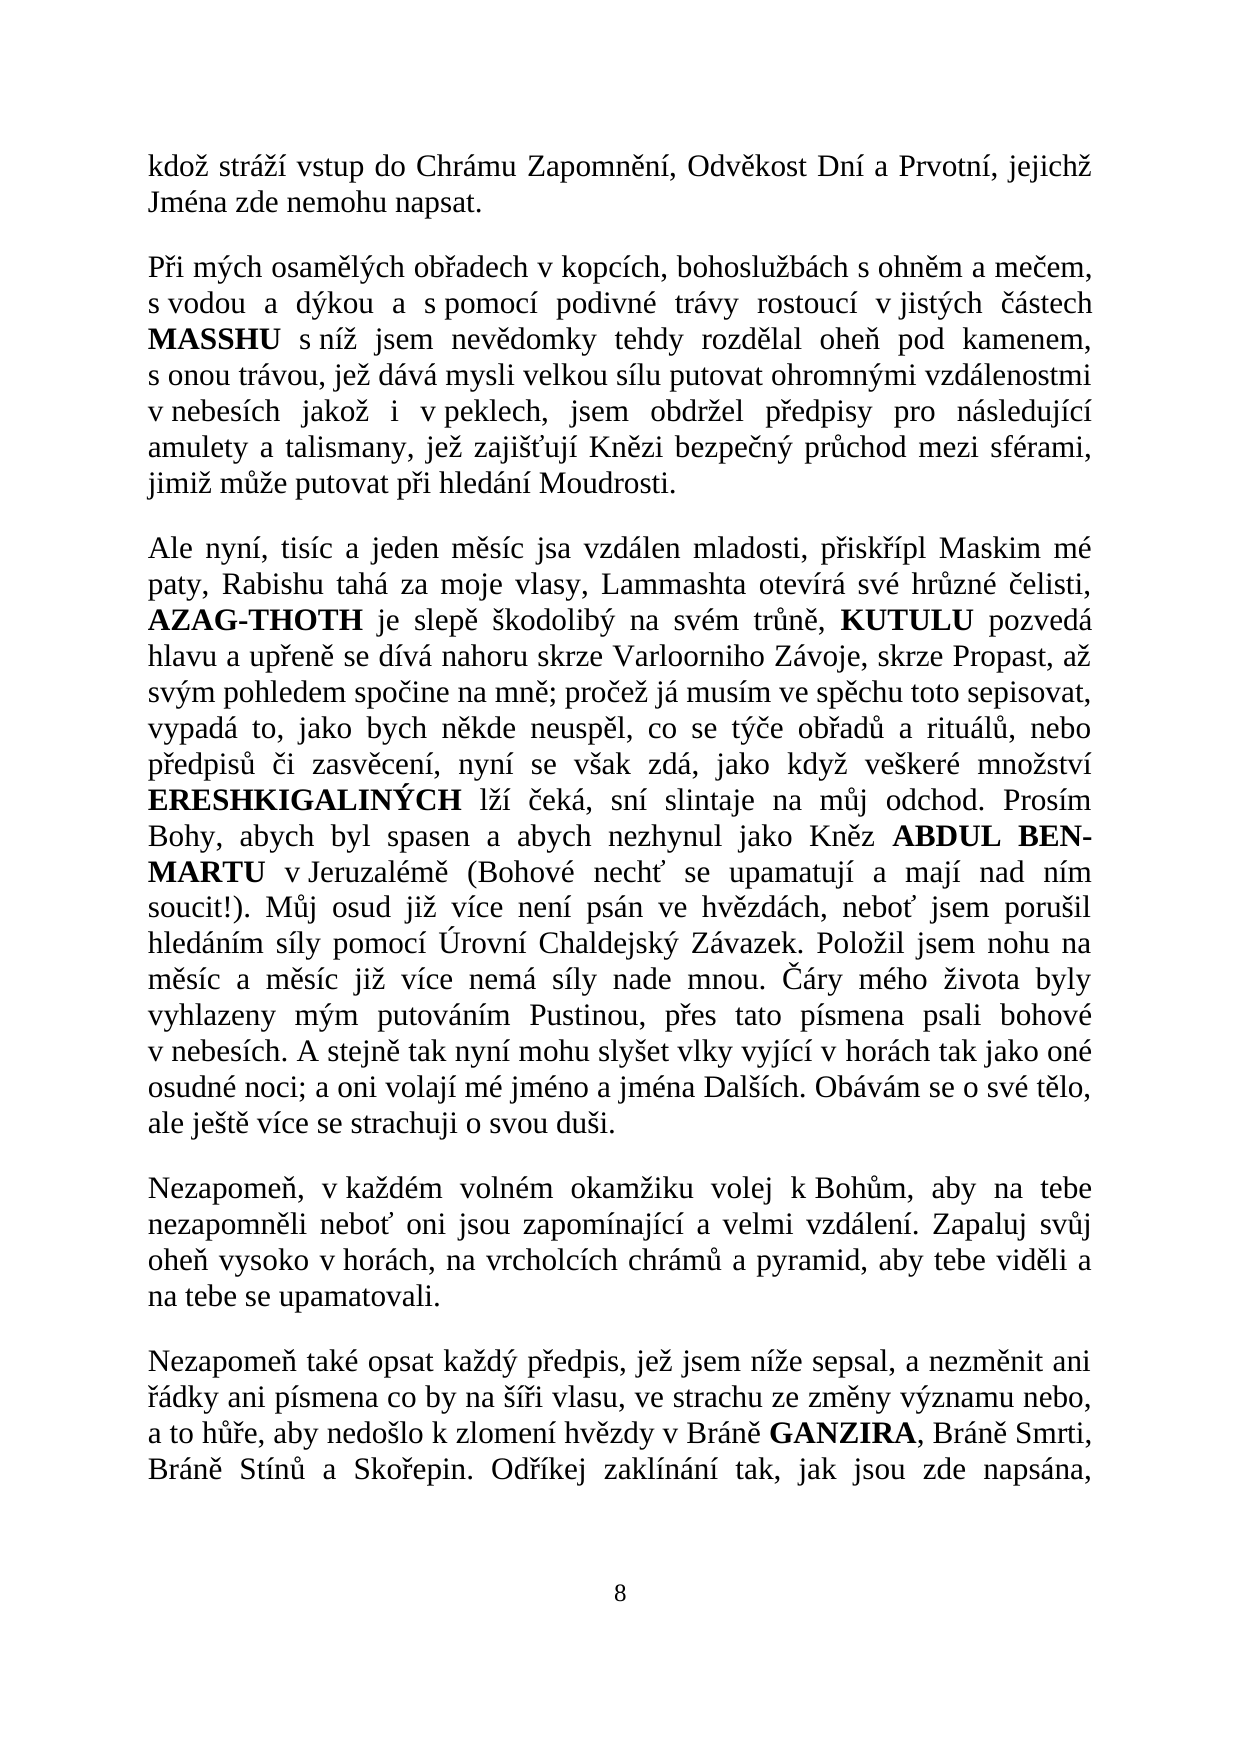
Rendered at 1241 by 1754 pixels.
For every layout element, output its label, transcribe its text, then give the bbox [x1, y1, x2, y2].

text Při mých osamělých obřadech v kopcích, bohoslužbách s ohněm a mečem, s vodou a dýkou a s pomocí podivné trávy rostoucí v jistých částech MASSHU s níž jsem nevědomky tehdy rozdělal oheň pod kamenem, s onou trávou, jež dává mysli velkou sílu putovat ohromnými vzdálenostmi v nebesích jakož i v peklech, jsem obdržel předpisy pro následující amulety a talismany, jež zajišťují Knězi bezpečný průchod mezi sférami, jimiž může putovat při hledání Moudrosti. [148, 249, 1093, 500]
text Nezapomeň, v každém volném okamžiku volej k Bohům, aby na tebe nezapomněli neboť oni jsou zapomínající a velmi vzdálení. Zapaluj svůj oheň vysoko v horách, na vrcholcích chrámů a pyramid, aby tebe viděli a na tebe se upamatovali. [148, 1169, 1093, 1313]
text Nezapomeň také opsat každý předpis, jež jsem níže sepsal, a nezměnit ani řádky ani písmena co by na šíři vlasu, ve strachu ze změny významu nebo, a to hůře, aby nedošlo k zlomení hvězdy v Bráně GANZIRA, Bráně Smrti, Bráně Stínů a Skořepin. Odříkej zaklínání tak, jak jsou zde napsána, [148, 1342, 1093, 1486]
text Ale nyní, tisíc a jeden měsíc jsa vzdálen mladosti, přiskřípl Maskim mé paty, Rabishu tahá za moje vlasy, Lammashta otevírá své hrůzné čelisti, AZAG-THOTH je slepě škodolibý na svém trůně, KUTULU pozvedá hlavu a upřeně se dívá nahoru skrze Varloorniho Závoje, skrze Propast, až svým pohledem spočine na mně; pročež já musím ve spěchu toto sepisovat, vypadá to, jako bych někde neuspěl, co se týče obřadů a rituálů, nebo předpisů či zasvěcení, nyní se však zdá, jako když veškeré množství ERESHKIGALINÝCH lží čeká, sní slintaje na můj odchod. Prosím Bohy, abych byl spasen a abych nezhynul jako Kněz ABDUL BEN-MARTU v Jeruzalémě (Bohové nechť se upamatují a mají nad ním soucit!). Můj osud již více není psán ve hvězdách, neboť jsem porušil hledáním síly pomocí Úrovní Chaldejský Závazek. Položil jsem nohu na měsíc a měsíc již více nemá síly nade mnou. Čáry mého života byly vyhlazeny mým putováním Pustinou, přes tato písmena psali bohové v nebesích. A stejně tak nyní mohu slyšet vlky vyjící v horách tak jako oné osudné noci; a oni volají mé jméno a jména Dalších. Obávám se o své tělo, ale ještě více se strachuji o svou duši. [148, 529, 1093, 1140]
text kdož stráží vstup do Chrámu Zapomnění, Odvěkost Dní a Prvotní, jejichž Jména zde nemohu napsat. [148, 148, 1093, 219]
